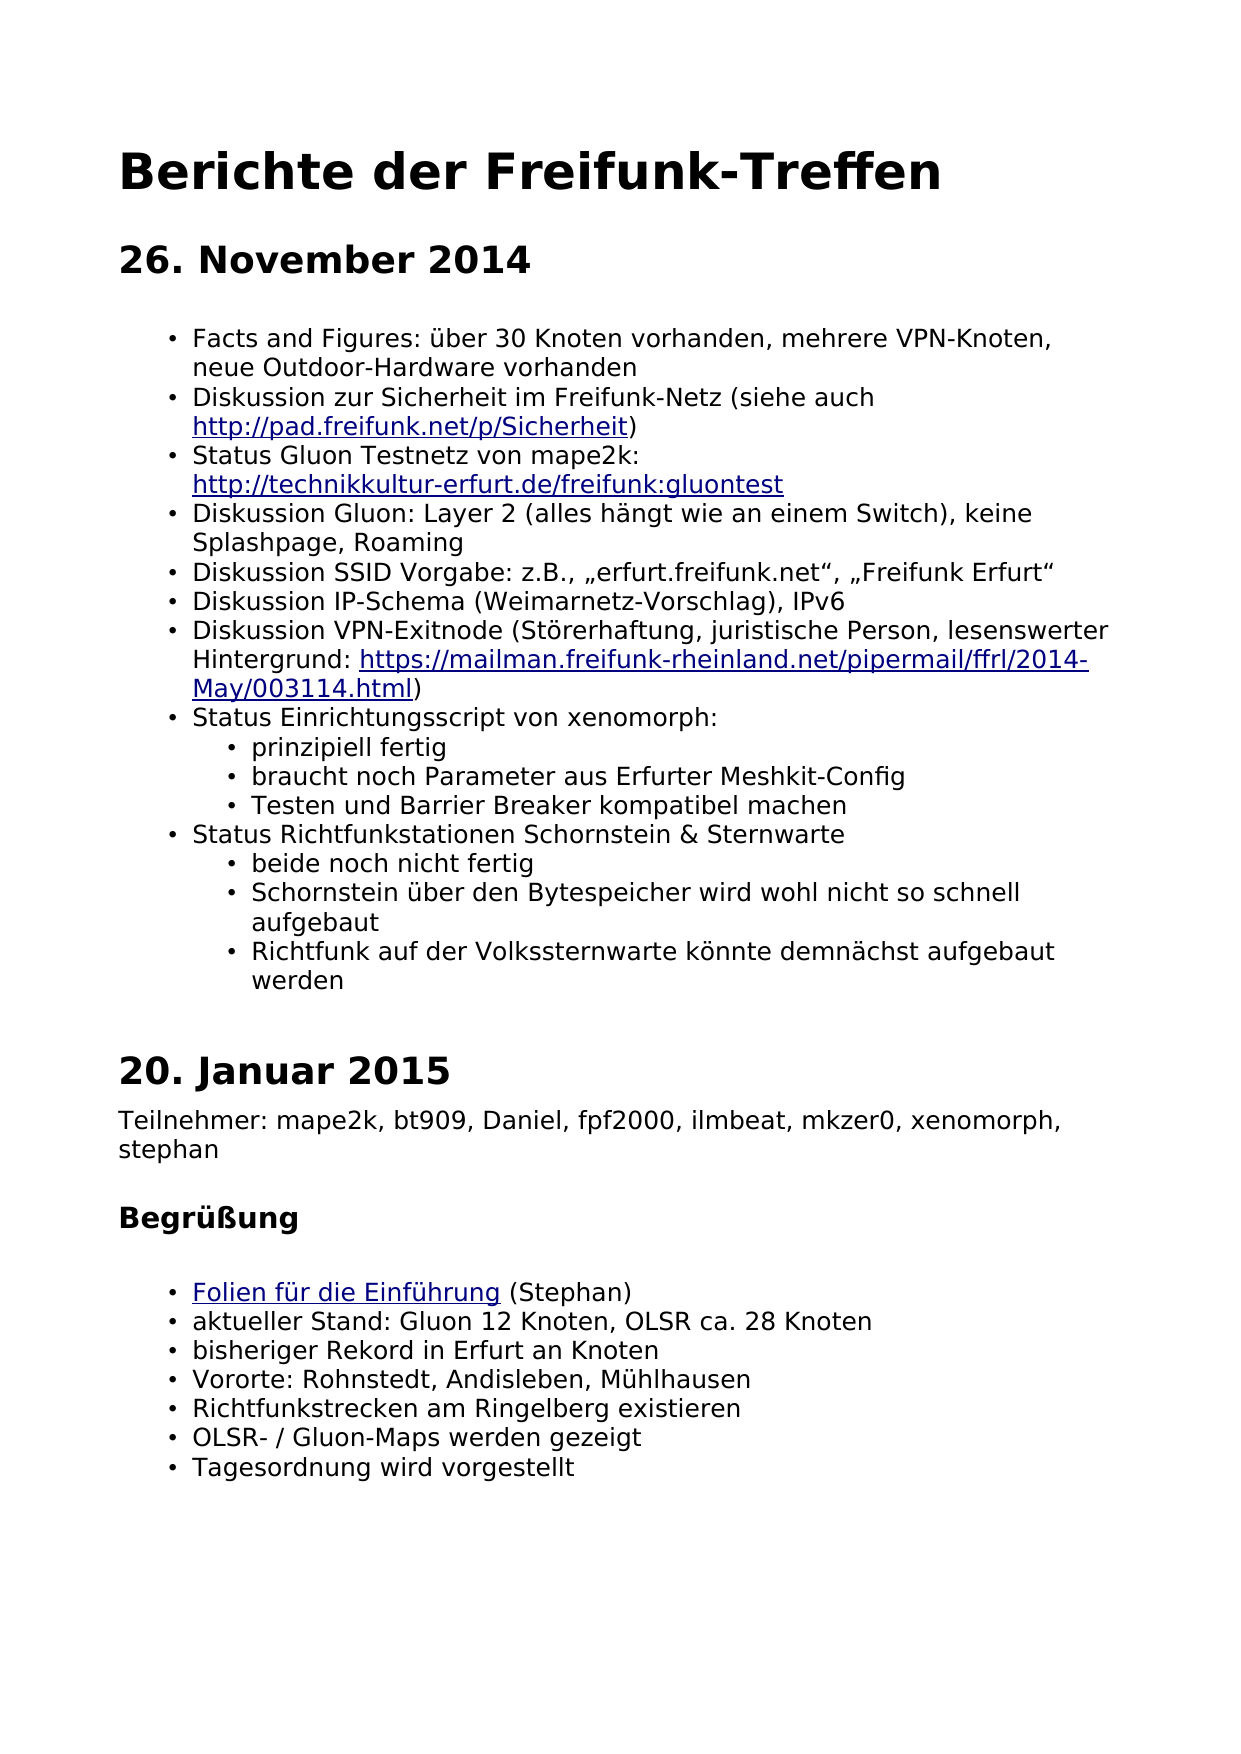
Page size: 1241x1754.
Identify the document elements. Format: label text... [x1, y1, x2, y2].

subtitle Begrüßung [118, 1202, 1122, 1236]
list Richtfunkstrecken am Ringelberg existieren [177, 1394, 1122, 1423]
list Richtfunk auf der Volkssternwarte könnte demnächst aufgebaut werden [236, 937, 1122, 995]
list Schornstein über den Bytespeicher wird wohl nicht so schnell aufgebaut [236, 879, 1122, 937]
subtitle 26. November 2014 [118, 239, 1122, 282]
list Status Einrichtungsscript von xenomorph: [177, 704, 1122, 733]
list Diskussion Gluon: Layer 2 (alles hängt wie an einem Switch), keine Splashpage, Roaming [177, 499, 1122, 558]
list prinzipiell fertig [236, 733, 1122, 762]
list Folien für die Einführung (Stephan) [177, 1278, 1122, 1307]
list Testen und Barrier Breaker kompatibel machen [236, 791, 1122, 820]
list Status Gluon Testnetz von mape2k: http://technikkultur-erfurt.de/freifunk:gluontest [177, 441, 1122, 499]
list Diskussion zur Sicherheit im Freifunk-Netz (siehe auch http://pad.freifunk.net/p/Sicherheit) [177, 383, 1122, 441]
list Diskussion IP-Schema (Weimarnetz-Vorschlag), IPv6 [177, 587, 1122, 616]
list braucht noch Parameter aus Erfurter Meshkit-Config [236, 762, 1122, 791]
list Diskussion VPN-Exitnode (Störerhaftung, juristische Person, lesenswerter Hintergrund: https://mailman.freifunk-rheinland.net/pipermail/ffrl/2014-May/003114.html) [177, 616, 1122, 704]
list Facts and Figures: über 30 Knoten vorhanden, mehrere VPN-Knoten, neue Outdoor-Hardware vorhanden [177, 324, 1122, 383]
list aktueller Stand: Gluon 12 Knoten, OLSR ca. 28 Knoten [177, 1307, 1122, 1336]
text Teilnehmer: mape2k, bt909, Daniel, fpf2000, ilmbeat, mkzer0, xenomorph, stephan [118, 1106, 1122, 1164]
list OLSR- / Gluon-Maps werden gezeigt [177, 1423, 1122, 1453]
list Tagesordnung wird vorgestellt [177, 1453, 1122, 1482]
list beide noch nicht fertig [236, 849, 1122, 879]
list Vororte: Rohnstedt, Andisleben, Mühlhausen [177, 1365, 1122, 1394]
subtitle Berichte der Freifunk-Treffen [118, 143, 1122, 201]
list Status Richtfunkstationen Schornstein & Sternwarte [177, 820, 1122, 849]
list bisheriger Rekord in Erfurt an Knoten [177, 1336, 1122, 1365]
subtitle 20. Januar 2015 [118, 1050, 1122, 1093]
list Diskussion SSID Vorgabe: z.B., „erfurt.freifunk.net“, „Freifunk Erfurt“ [177, 558, 1122, 587]
